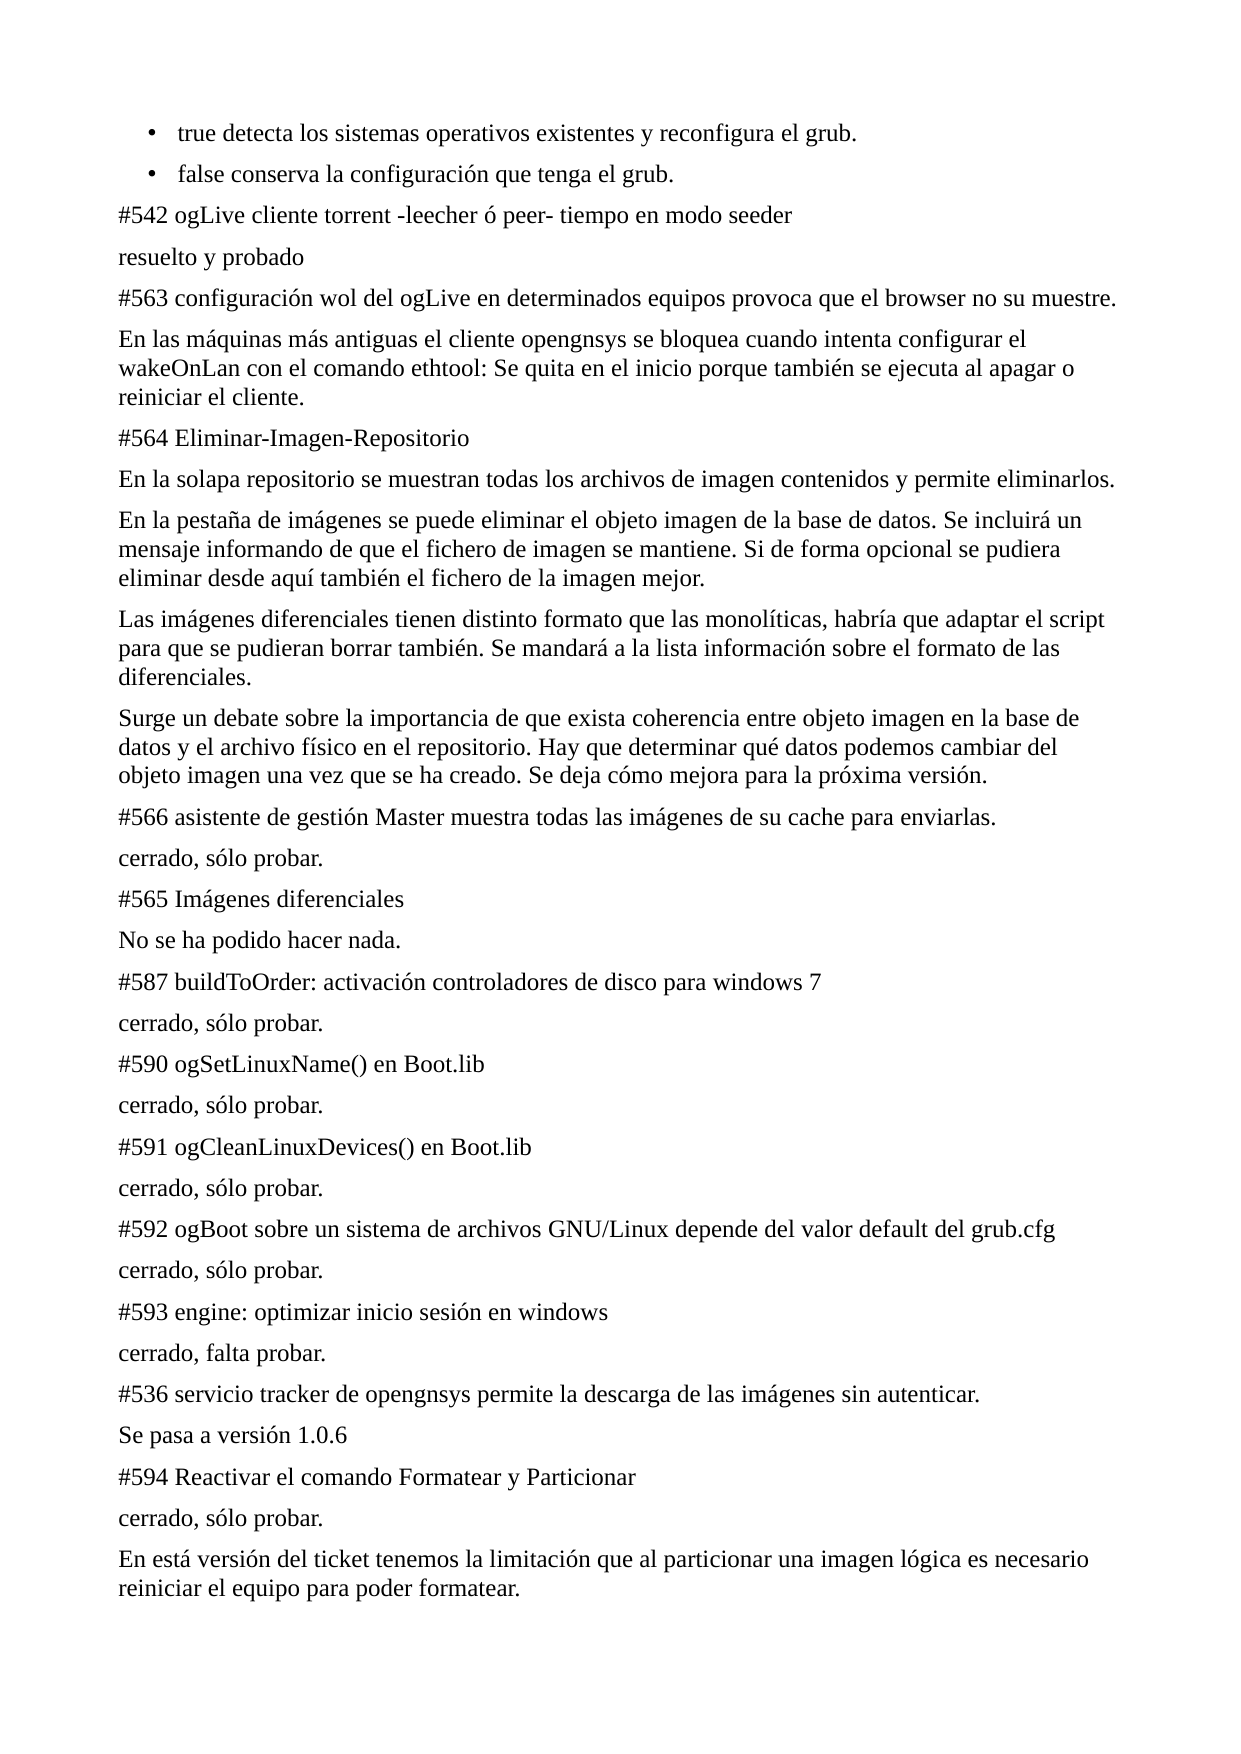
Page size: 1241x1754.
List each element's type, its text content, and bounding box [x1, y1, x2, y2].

text En está versión del ticket tenemos la limitación que al particionar una imagen lógica es necesario reiniciar el equipo para poder formatear. [118, 1544, 1122, 1602]
text #566 asistente de gestión Master muestra todas las imágenes de su cache para enviarlas. [118, 802, 1122, 831]
text cerrado, sólo probar. [118, 1173, 1122, 1202]
text Se pasa a versión 1.0.6 [118, 1421, 1122, 1449]
text cerrado, sólo probar. [118, 843, 1122, 872]
text resuelto y probado [118, 242, 1122, 271]
text No se ha podido hacer nada. [118, 926, 1122, 954]
text #590 ogSetLinuxName() en Boot.lib [118, 1049, 1122, 1078]
text #563 configuración wol del ogLive en determinados equipos provoca que el browser no su muestre. [118, 283, 1122, 312]
text #542 ogLive cliente torrent -leecher ó peer- tiempo en modo seeder [118, 201, 1122, 229]
text #565 Imágenes diferenciales [118, 884, 1122, 913]
list true detecta los sistemas operativos existentes y reconfigura el grub. [148, 118, 1122, 147]
list false conserva la configuración que tenga el grub. [148, 159, 1122, 188]
text #591 ogCleanLinuxDevices() en Boot.lib [118, 1132, 1122, 1161]
text #564 Eliminar-Imagen-Repositorio [118, 423, 1122, 452]
text #587 buildToOrder: activación controladores de disco para windows 7 [118, 967, 1122, 996]
text Surge un debate sobre la importancia de que exista coherencia entre objeto imagen en la base de datos y el archivo físico en el repositorio. Hay que determinar qué datos podemos cambiar del objeto imagen una vez que se ha creado. Se deja cómo mejora para la próxima versión. [118, 703, 1122, 789]
text cerrado, sólo probar. [118, 1091, 1122, 1119]
text cerrado, sólo probar. [118, 1256, 1122, 1284]
text En las máquinas más antiguas el cliente opengnsys se bloquea cuando intenta configurar el wakeOnLan con el comando ethtool: Se quita en el inicio porque también se ejecuta al apagar o reiniciar el cliente. [118, 324, 1122, 411]
text #592 ogBoot sobre un sistema de archivos GNU/Linux depende del valor default del grub.cfg [118, 1214, 1122, 1243]
text #594 Reactivar el comando Formatear y Particionar [118, 1462, 1122, 1491]
text cerrado, sólo probar. [118, 1503, 1122, 1532]
text En la pestaña de imágenes se puede eliminar el objeto imagen de la base de datos. Se incluirá un mensaje informando de que el fichero de imagen se mantiene. Si de forma opcional se pudiera eliminar desde aquí también el fichero de la imagen mejor. [118, 506, 1122, 592]
text #593 engine: optimizar inicio sesión en windows [118, 1297, 1122, 1326]
text cerrado, sólo probar. [118, 1008, 1122, 1037]
text En la solapa repositorio se muestran todas los archivos de imagen contenidos y permite eliminarlos. [118, 464, 1122, 493]
text #536 servicio tracker de opengnsys permite la descarga de las imágenes sin autenticar. [118, 1379, 1122, 1408]
text cerrado, falta probar. [118, 1338, 1122, 1367]
text Las imágenes diferenciales tienen distinto formato que las monolíticas, habría que adaptar el script para que se pudieran borrar también. Se mandará a la lista información sobre el formato de las diferenciales. [118, 604, 1122, 691]
